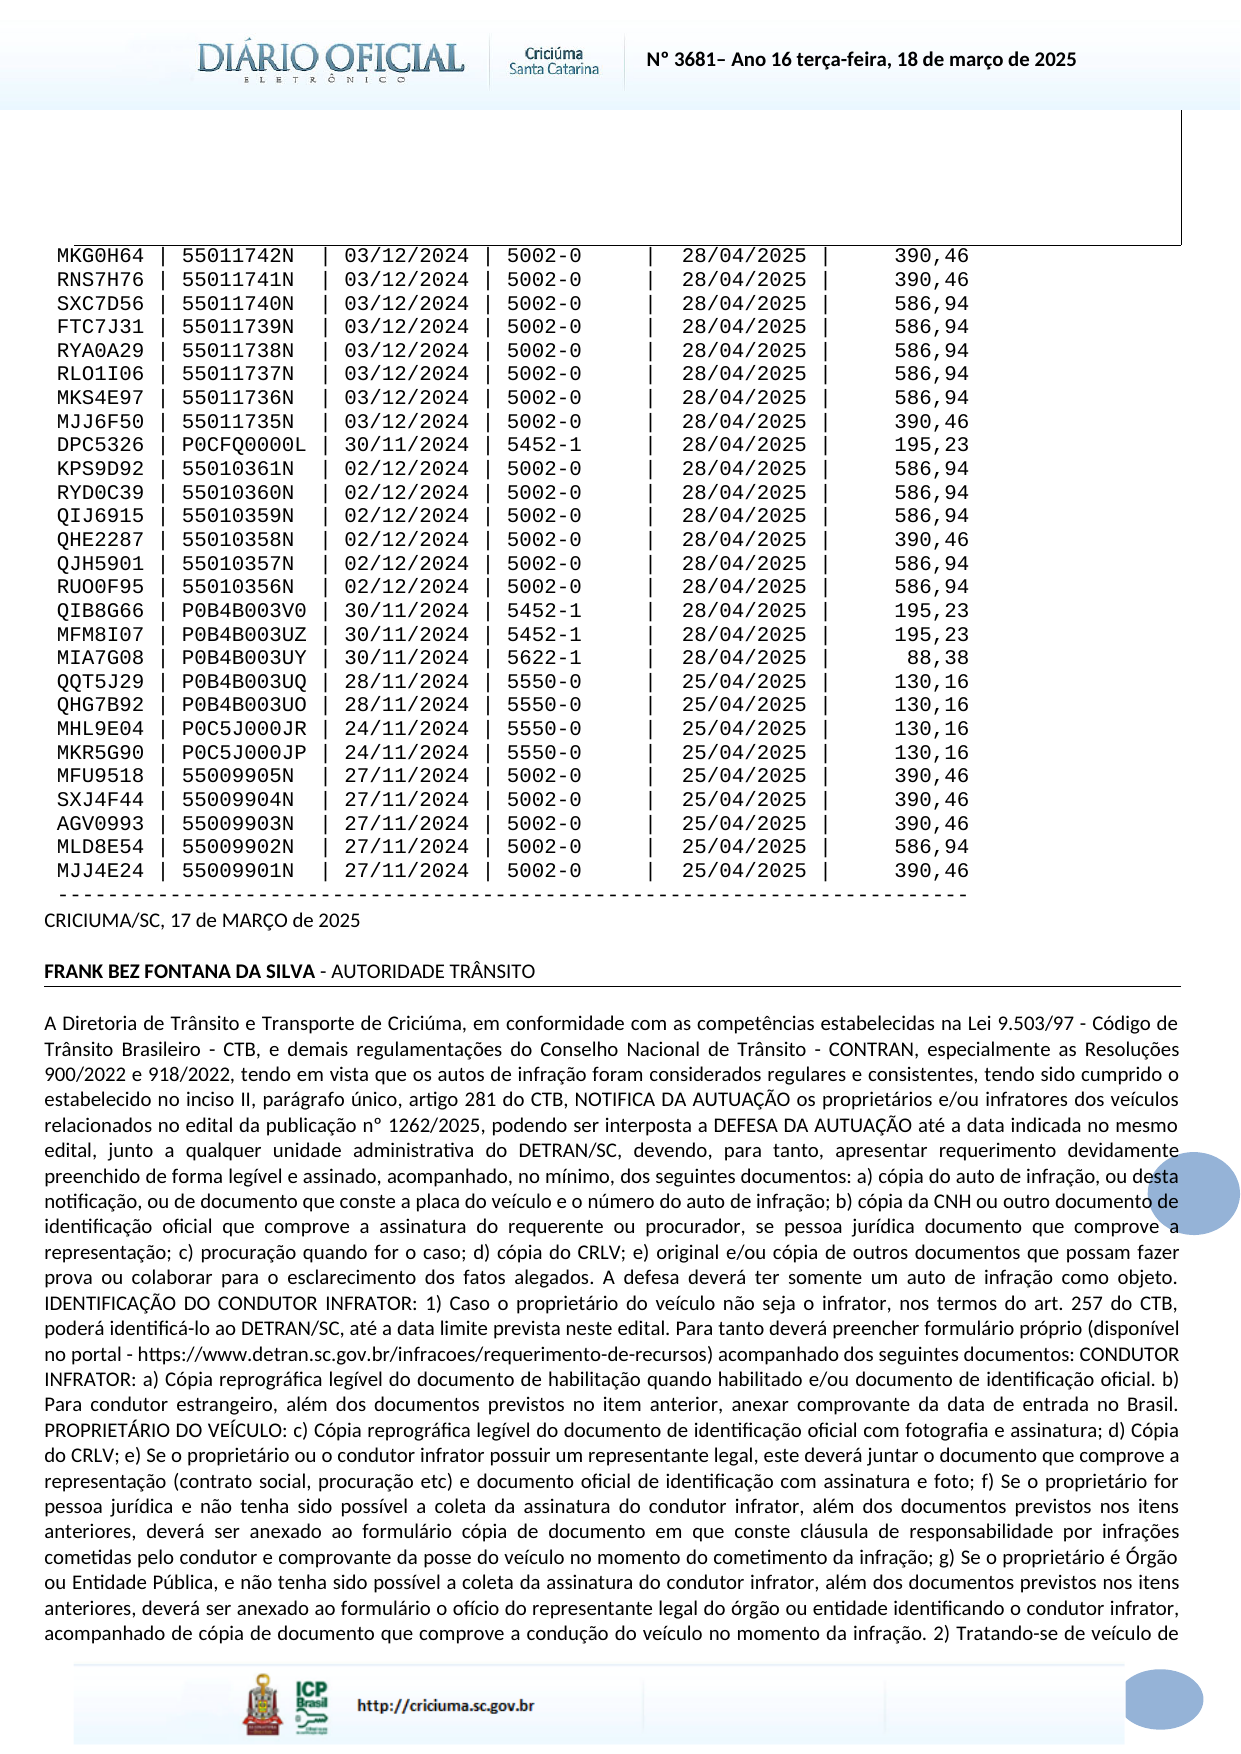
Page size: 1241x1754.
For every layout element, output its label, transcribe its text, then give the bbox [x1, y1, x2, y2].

text MJJ4E24 | 55009901N | 27/11/2024 | 5002-0 | 25/04/2025 | 390,46 [44, 860, 1181, 884]
text QQT5J29 | P0B4B003UQ | 28/11/2024 | 5550-0 | 25/04/2025 | 130,16 [44, 671, 1181, 694]
text MLD8E54 | 55009902N | 27/11/2024 | 5002-0 | 25/04/2025 | 586,94 [44, 836, 1181, 860]
text RNS7H76 | 55011741N | 03/12/2024 | 5002-0 | 28/04/2025 | 390,46 [44, 269, 1181, 292]
text MJJ6F50 | 55011735N | 03/12/2024 | 5002-0 | 28/04/2025 | 390,46 [44, 411, 1181, 434]
text QHE2287 | 55010358N | 02/12/2024 | 5002-0 | 28/04/2025 | 390,46 [44, 529, 1181, 553]
text QHG7B92 | P0B4B003UO | 28/11/2024 | 5550-0 | 25/04/2025 | 130,16 [44, 694, 1181, 718]
text FTC7J31 | 55011739N | 03/12/2024 | 5002-0 | 28/04/2025 | 586,94 [44, 316, 1181, 340]
text MHL9E04 | P0C5J000JR | 24/11/2024 | 5550-0 | 25/04/2025 | 130,16 [44, 718, 1181, 742]
text MKR5G90 | P0C5J000JP | 24/11/2024 | 5550-0 | 25/04/2025 | 130,16 [44, 742, 1181, 765]
text RUO0F95 | 55010356N | 02/12/2024 | 5002-0 | 28/04/2025 | 586,94 [44, 576, 1181, 600]
text SXJ4F44 | 55009904N | 27/11/2024 | 5002-0 | 25/04/2025 | 390,46 [44, 789, 1181, 813]
text MKG0H64 | 55011742N | 03/12/2024 | 5002-0 | 28/04/2025 | 390,46 [44, 245, 1181, 269]
text MFM8I07 | P0B4B003UZ | 30/11/2024 | 5452-1 | 28/04/2025 | 195,23 [44, 623, 1181, 647]
text CRICIUMA/SC, 17 de MARÇO de 2025 [44, 907, 1181, 933]
text MKS4E97 | 55011736N | 03/12/2024 | 5002-0 | 28/04/2025 | 586,94 [44, 387, 1181, 411]
text QIB8G66 | P0B4B003V0 | 30/11/2024 | 5452-1 | 28/04/2025 | 195,23 [44, 600, 1181, 623]
text RYA0A29 | 55011738N | 03/12/2024 | 5002-0 | 28/04/2025 | 586,94 [44, 340, 1181, 363]
text AGV0993 | 55009903N | 27/11/2024 | 5002-0 | 25/04/2025 | 390,46 [44, 813, 1181, 836]
text DPC5326 | P0CFQ0000L | 30/11/2024 | 5452-1 | 28/04/2025 | 195,23 [44, 434, 1181, 458]
text MFU9518 | 55009905N | 27/11/2024 | 5002-0 | 25/04/2025 | 390,46 [44, 765, 1181, 789]
text SXC7D56 | 55011740N | 03/12/2024 | 5002-0 | 28/04/2025 | 586,94 [44, 292, 1181, 316]
text A Diretoria de Trânsito e Transporte de Criciúma, em conformidade com as competências estabelecidas na Lei 9.503/97 - Código de Trânsito Brasileiro - CTB, e demais regulamentações do Conselho Nacional de Trânsito - CONTRAN, especialmente as Resoluções 900/2022 e 918/2022, tendo em vista que os autos de infração foram considerados regulares e consistentes, tendo sido cumprido o estabelecido no inciso II, parágrafo único, artigo 281 do CTB, NOTIFICA DA AUTUAÇÃO os proprietários e/ou infratores dos veículos relacionados no edital da publicação nº 1262/2025, podendo ser interposta a DEFESA DA AUTUAÇÃO até a data indicada no mesmo edital, junto a qualquer unidade administrativa do DETRAN/SC, devendo, para tanto, apresentar requerimento devidamente preenchido de forma legível e assinado, acompanhado, no mínimo, dos seguintes documentos: a) cópia do auto de infração, ou desta notificação, ou de documento que conste a placa do veículo e o número do auto de infração; b) cópia da CNH ou outro documento de identificação oficial que comprove a assinatura do requerente ou procurador, se pessoa jurídica documento que comprove a representação; c) procuração quando for o caso; d) cópia do CRLV; e) original e/ou cópia de outros documentos que possam fazer prova ou colaborar para o esclarecimento dos fatos alegados. A defesa deverá ter somente um auto de infração como objeto. IDENTIFICAÇÃO DO CONDUTOR INFRATOR: 1) Caso o proprietário do veículo não seja o infrator, nos termos do art. 257 do CTB, poderá identificá-lo ao DETRAN/SC, até a data limite prevista neste edital. Para tanto deverá preencher formulário próprio (disponível no portal - https://www.detran.sc.gov.br/infracoes/requerimento-de-recursos) acompanhado dos seguintes documentos: CONDUTOR INFRATOR: a) Cópia reprográfica legível do documento de habilitação quando habilitado e/ou documento de identificação oficial. b) Para condutor estrangeiro, além dos documentos previstos no item anterior, anexar comprovante da data de entrada no Brasil. PROPRIETÁRIO DO VEÍCULO: c) Cópia reprográfica legível do documento de identificação oficial com fotografia e assinatura; d) Cópia do CRLV; e) Se o proprietário ou o condutor infrator possuir um representante legal, este deverá juntar o documento que comprove a representação (contrato social, procuração etc) e documento oficial de identificação com assinatura e foto; f) Se o proprietário for pessoa jurídica e não tenha sido possível a coleta da assinatura do condutor infrator, além dos documentos previstos nos itens anteriores, deverá ser anexado ao formulário cópia de documento em que conste cláusula de responsabilidade por infrações cometidas pelo condutor e comprovante da posse do veículo no momento do cometimento da infração; g) Se o proprietário é Órgão ou Entidade Pública, e não tenha sido possível a coleta da assinatura do condutor infrator, além dos documentos previstos nos itens anteriores, deverá ser anexado ao formulário o ofício do representante legal do órgão ou entidade identificando o condutor infrator, acompanhado de cópia de documento que comprove a condução do veículo no momento da infração. 2) Tratando-se de veículo de [44, 1010, 1181, 1646]
text MIA7G08 | P0B4B003UY | 30/11/2024 | 5622-1 | 28/04/2025 | 88,38 [44, 647, 1181, 671]
text FRANK BEZ FONTANA DA SILVA - AUTORIDADE TRÂNSITO [44, 958, 1181, 986]
text KPS9D92 | 55010361N | 02/12/2024 | 5002-0 | 28/04/2025 | 586,94 [44, 458, 1181, 482]
text RYD0C39 | 55010360N | 02/12/2024 | 5002-0 | 28/04/2025 | 586,94 [44, 482, 1181, 505]
text QJH5901 | 55010357N | 02/12/2024 | 5002-0 | 28/04/2025 | 586,94 [44, 553, 1181, 576]
text RLO1I06 | 55011737N | 03/12/2024 | 5002-0 | 28/04/2025 | 586,94 [44, 363, 1181, 387]
text ------------------------------------------------------------------------- [44, 884, 1181, 907]
text QIJ6915 | 55010359N | 02/12/2024 | 5002-0 | 28/04/2025 | 586,94 [44, 505, 1181, 529]
